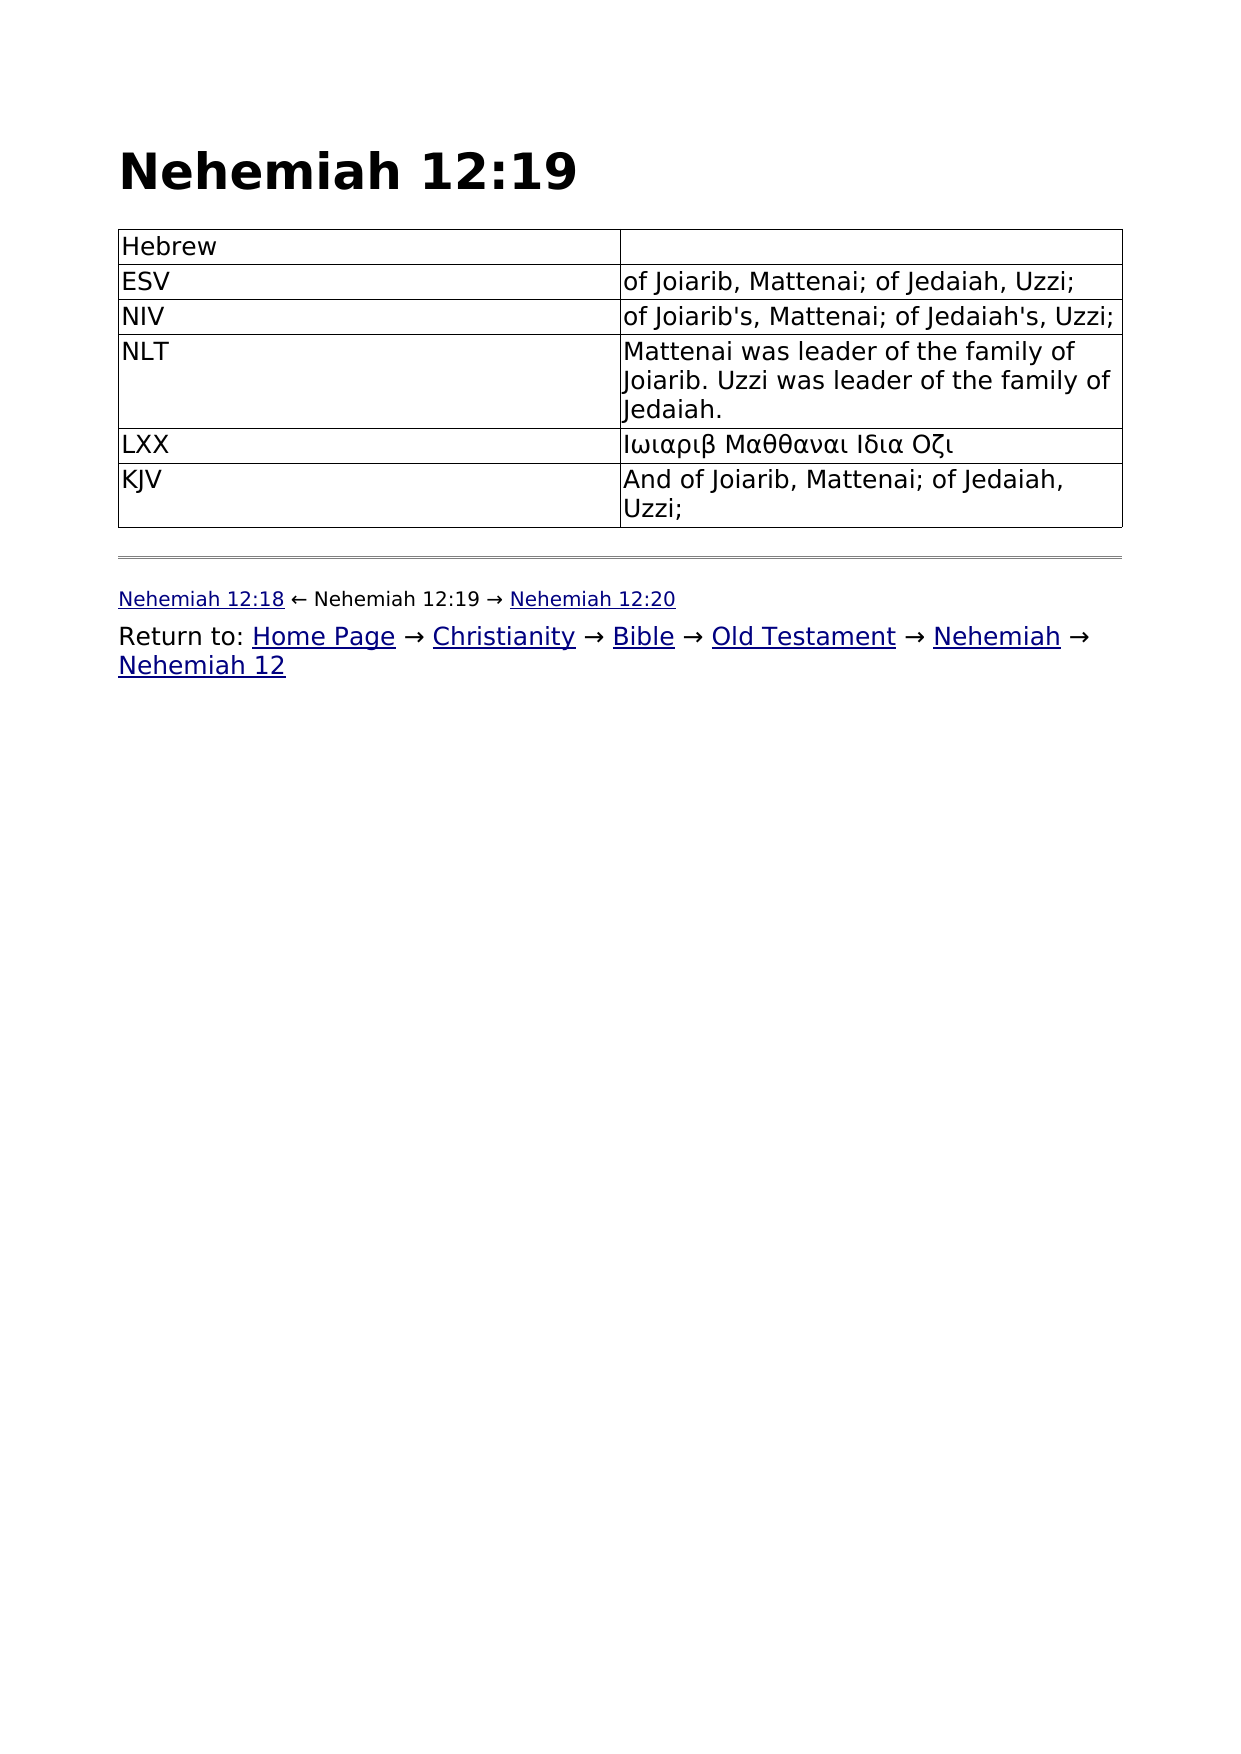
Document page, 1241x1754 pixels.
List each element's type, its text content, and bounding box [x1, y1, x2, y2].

table_cell ESV [119, 265, 620, 299]
text Nehemiah 12:18 ← Nehemiah 12:19 → Nehemiah 12:20 [118, 588, 1122, 622]
table_cell Mattenai was leader of the family of Joiarib. Uzzi was leader of the family of Jedaiah. [621, 335, 1122, 427]
table_cell NLT [119, 335, 620, 427]
table_cell LXX [119, 429, 620, 462]
subtitle Nehemiah 12:19 [118, 143, 1122, 201]
text Return to: Home Page → Christianity → Bible → Old Testament → Nehemiah → Nehemiah 12 [118, 622, 1122, 680]
table_header [621, 230, 1122, 264]
table_cell NIV [119, 300, 620, 334]
table_cell of Joiarib, Mattenai; of Jedaiah, Uzzi; [621, 265, 1122, 299]
table_cell of Joiarib's, Mattenai; of Jedaiah's, Uzzi; [621, 300, 1122, 334]
table_header Hebrew [119, 230, 620, 264]
table_cell Ιωιαριβ Μαθθαναι Ιδια Οζι [621, 429, 1122, 462]
table_cell KJV [119, 464, 620, 527]
table_cell And of Joiarib, Mattenai; of Jedaiah, Uzzi; [621, 464, 1122, 527]
